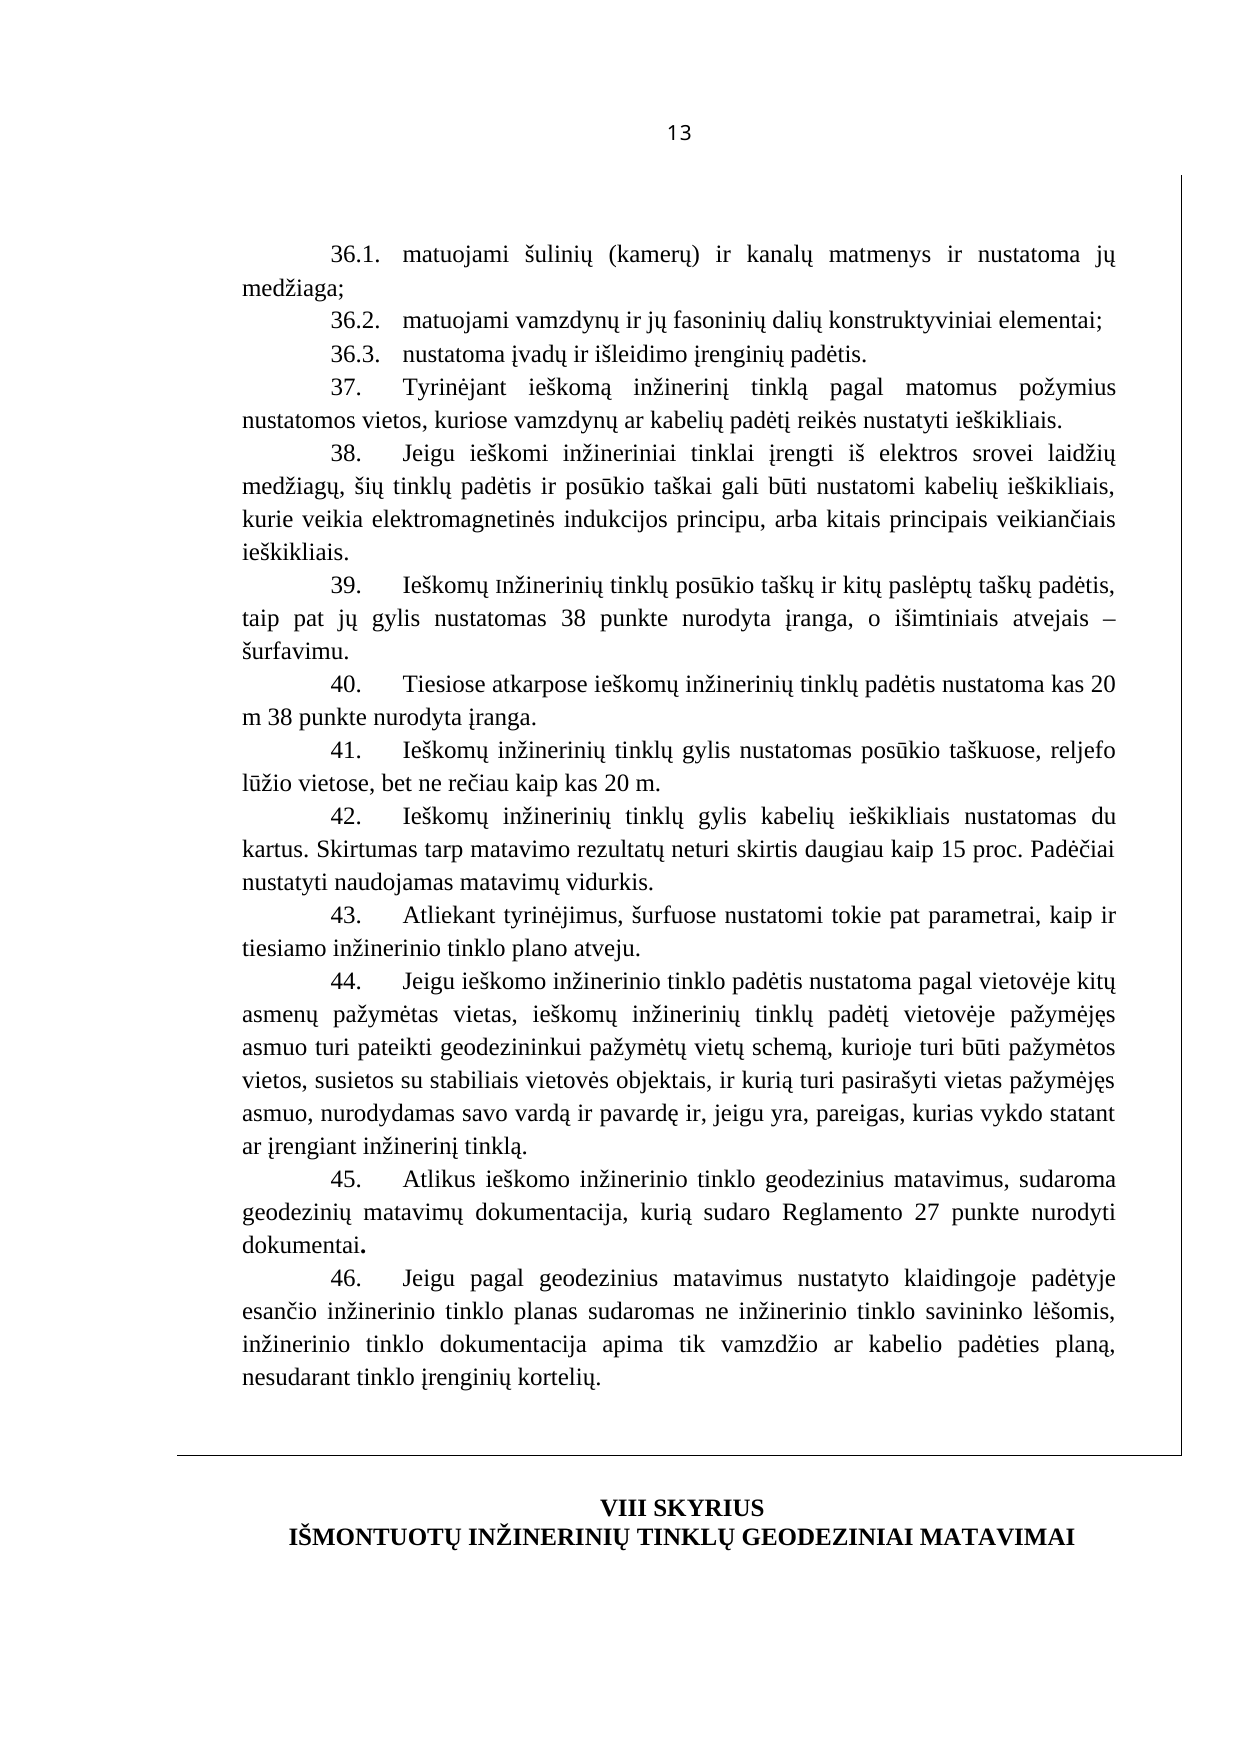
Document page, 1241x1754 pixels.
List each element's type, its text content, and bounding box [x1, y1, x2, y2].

text 44. Jeigu ieškomo inžinerinio tinklo padėtis nustatoma pagal vietovėje kitų asmenų pažymėtas vietas, ieškomų inžinerinių tinklų padėtį vietovėje pažymėjęs asmuo turi pateikti geodezininkui pažymėtų vietų schemą, kurioje turi būti pažymėtos vietos, susietos su stabiliais vietovės objektais, ir kurią turi pasirašyti vietas pažymėjęs asmuo, nurodydamas savo vardą ir pavardę ir, jeigu yra, pareigas, kurias vykdo statant ar įrengiant inžinerinį tinklą. [177, 901, 1181, 1099]
text 39. Ieškomų inžinerinių tinklų posūkio taškų ir kitų paslėptų taškų padėtis, taip pat jų gylis nustatomas 38 punkte nurodyta įranga, o išimtiniais atvejais – šurfavimu. [177, 505, 1181, 604]
text 36.3. nustatoma įvadų ir išleidimo įrenginių padėtis. [177, 274, 1181, 307]
text 45. Atlikus ieškomo inžinerinio tinklo geodezinius matavimus, sudaroma geodezinių matavimų dokumentacija, kurią sudaro Reglamento 27 punkte nurodyti dokumentai. [177, 1099, 1181, 1199]
text 37. Tyrinėjant ieškomą inžinerinį tinklą pagal matomus požymius nustatomos vietos, kuriose vamzdynų ar kabelių padėtį reikės nustatyti ieškikliais. [177, 307, 1181, 373]
text 40. Tiesiose atkarpose ieškomų inžinerinių tinklų padėtis nustatoma kas 20 m 38 punkte nurodyta įranga. [177, 604, 1181, 670]
text 38. Jeigu ieškomi inžineriniai tinklai įrengti iš elektros srovei laidžių medžiagų, šių tinklų padėtis ir posūkio taškai gali būti nustatomi kabelių ieškikliais, kurie veikia elektromagnetinės indukcijos principu, arba kitais principais veikiančiais ieškikliais. [177, 373, 1181, 505]
text 41. Ieškomų inžinerinių tinklų gylis nustatomas posūkio taškuose, reljefo lūžio vietose, bet ne rečiau kaip kas 20 m. [177, 670, 1181, 736]
text IŠMONTUOTŲ INŽINERINIŲ TINKLŲ GEODEZINIAI MATAVIMAI [177, 1522, 1187, 1550]
text VIII SKYRIUS [177, 1493, 1187, 1522]
text 46. Jeigu pagal geodezinius matavimus nustatyto klaidingoje padėtyje esančio inžinerinio tinklo planas sudaromas ne inžinerinio tinklo savininko lėšomis, inžinerinio tinklo dokumentacija apima tik vamzdžio ar kabelio padėties planą, nesudarant tinklo įrenginių kortelių. [177, 1199, 1181, 1455]
text 42. Ieškomų inžinerinių tinklų gylis kabelių ieškikliais nustatomas du kartus. Skirtumas tarp matavimo rezultatų neturi skirtis daugiau kaip 15 proc. Padėčiai nustatyti naudojamas matavimų vidurkis. [177, 736, 1181, 835]
text 36.2. matuojami vamzdynų ir jų fasoninių dalių konstruktyviniai elementai; [177, 241, 1181, 274]
text 36.1. matuojami šulinių (kamerų) ir kanalų matmenys ir nustatoma jų medžiaga; [177, 175, 1181, 241]
text 43. Atliekant tyrinėjimus, šurfuose nustatomi tokie pat parametrai, kaip ir tiesiamo inžinerinio tinklo plano atveju. [177, 835, 1181, 901]
